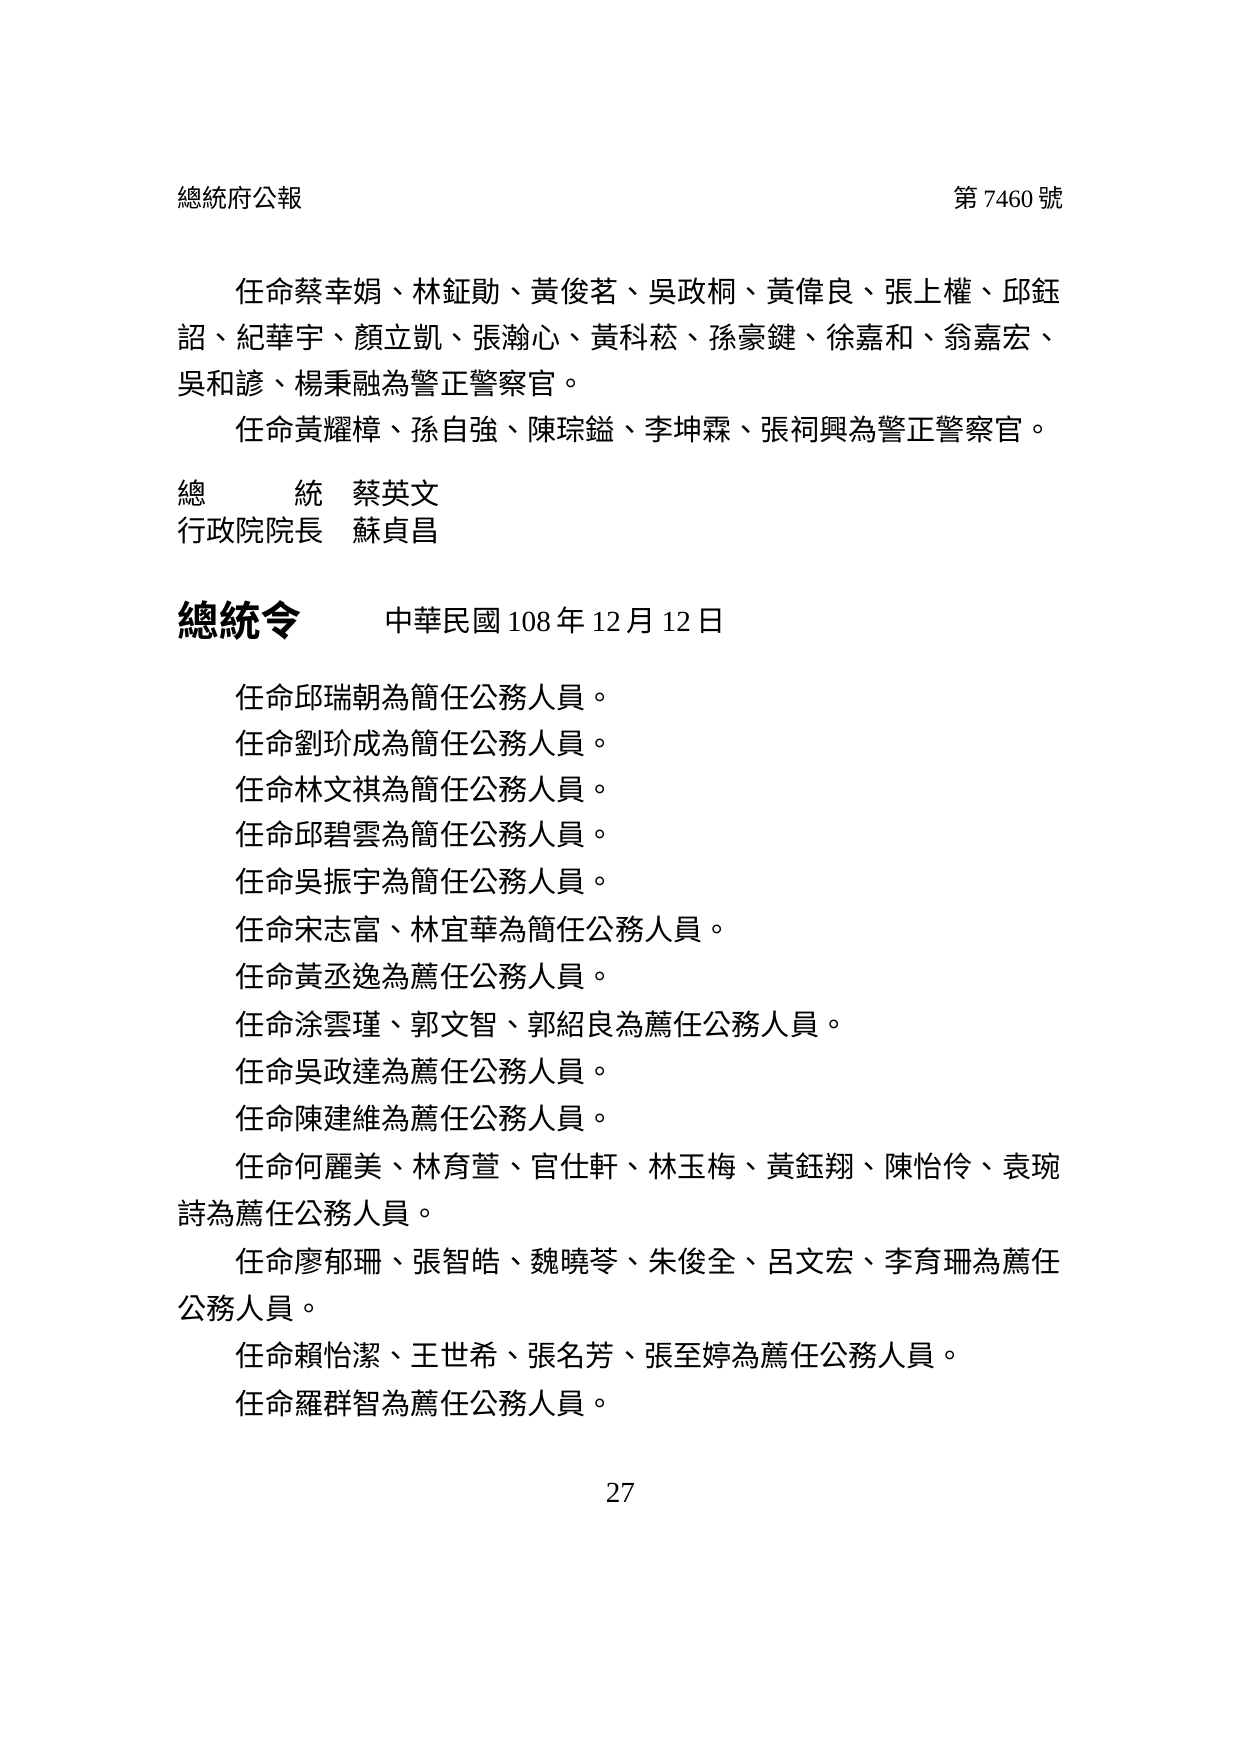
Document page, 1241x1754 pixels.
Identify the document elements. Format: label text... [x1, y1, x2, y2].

text 任命涂雲瑾、郭文智、郭紹良為薦任公務人員。 [177, 997, 1063, 1044]
text 任命黃丞逸為薦任公務人員。 [177, 950, 1063, 997]
text 任命廖郁珊、張智皓、魏曉苓、朱俊全、呂文宏、李育珊為薦任公務人員。 [177, 1234, 1063, 1329]
text 任命劉玠成為簡任公務人員。 [177, 717, 1063, 763]
text 任命邱碧雲為簡任公務人員。 [177, 809, 1063, 855]
text 任命黃耀樟、孫自強、陳琮鎰、李坤霖、張祠興為警正警察官。 [177, 403, 1063, 449]
table_header 總統令 [174, 574, 381, 663]
text 任命蔡幸娟、林鉦勛、黃俊茗、吳政桐、黃偉良、張上權、邱鈺詔、紀華宇、顏立凱、張瀚心、黃科菘、孫豪鍵、徐嘉和、翁嘉宏、吳和諺、楊秉融為警正警察官。 [177, 266, 1063, 403]
text 任命羅群智為薦任公務人員。 [177, 1376, 1063, 1424]
text 任命林文祺為簡任公務人員。 [177, 763, 1063, 809]
text 任命宋志富、林宜華為簡任公務人員。 [177, 902, 1063, 950]
text 任命吳振宇為簡任公務人員。 [177, 855, 1063, 902]
text 總 統 蔡英文 行政院院長 蘇貞昌 [177, 474, 1063, 549]
text 任命何麗美、林育萱、官仕軒、林玉梅、黃鈺翔、陳怡伶、袁琬詩為薦任公務人員。 [177, 1139, 1063, 1234]
text 任命賴怡潔、王世希、張名芳、張至婷為薦任公務人員。 [177, 1329, 1063, 1376]
text 任命邱瑞朝為簡任公務人員。 [177, 672, 1063, 717]
table_header 中華民國108年12月12日 [381, 574, 877, 663]
text 任命陳建維為薦任公務人員。 [177, 1092, 1063, 1139]
text 任命吳政達為薦任公務人員。 [177, 1044, 1063, 1092]
